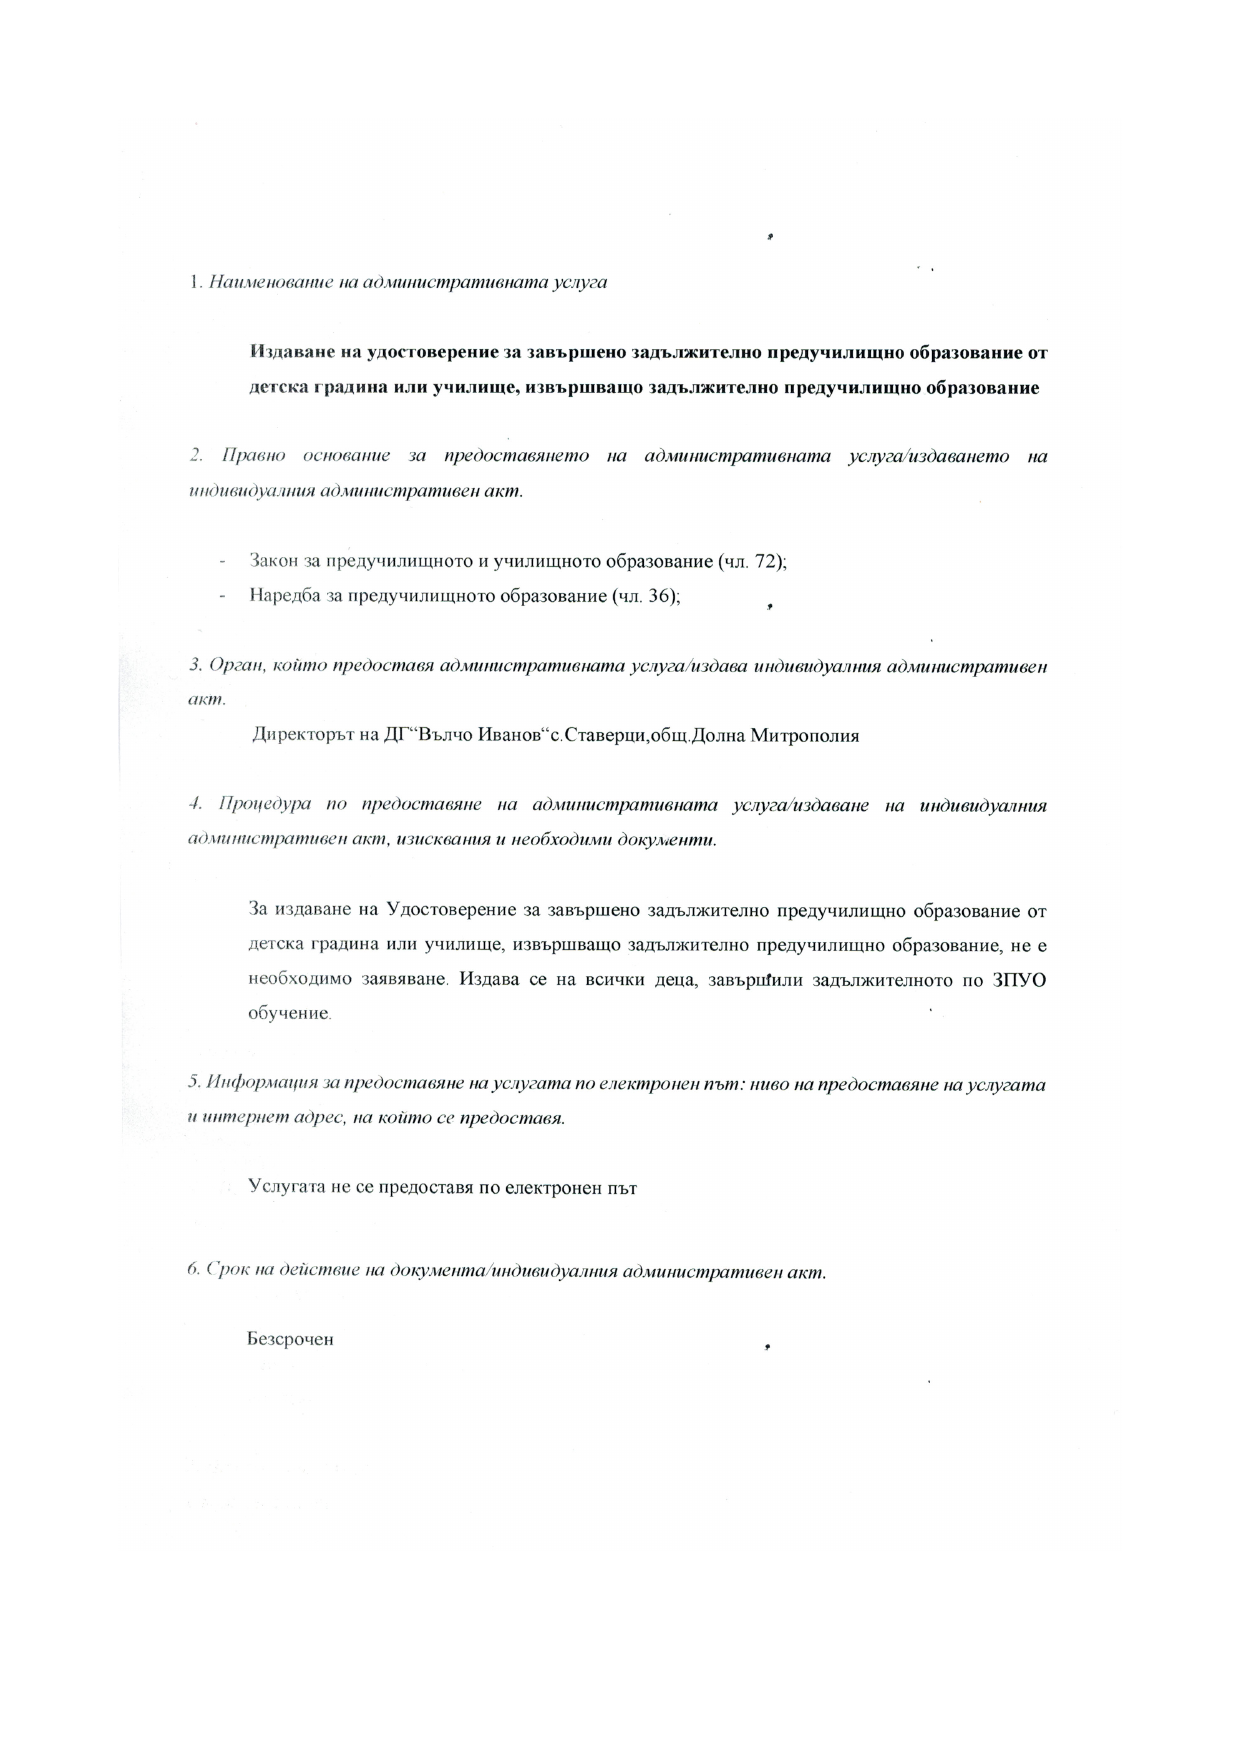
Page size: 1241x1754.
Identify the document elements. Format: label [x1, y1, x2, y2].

picture [118, 118, 1123, 1551]
